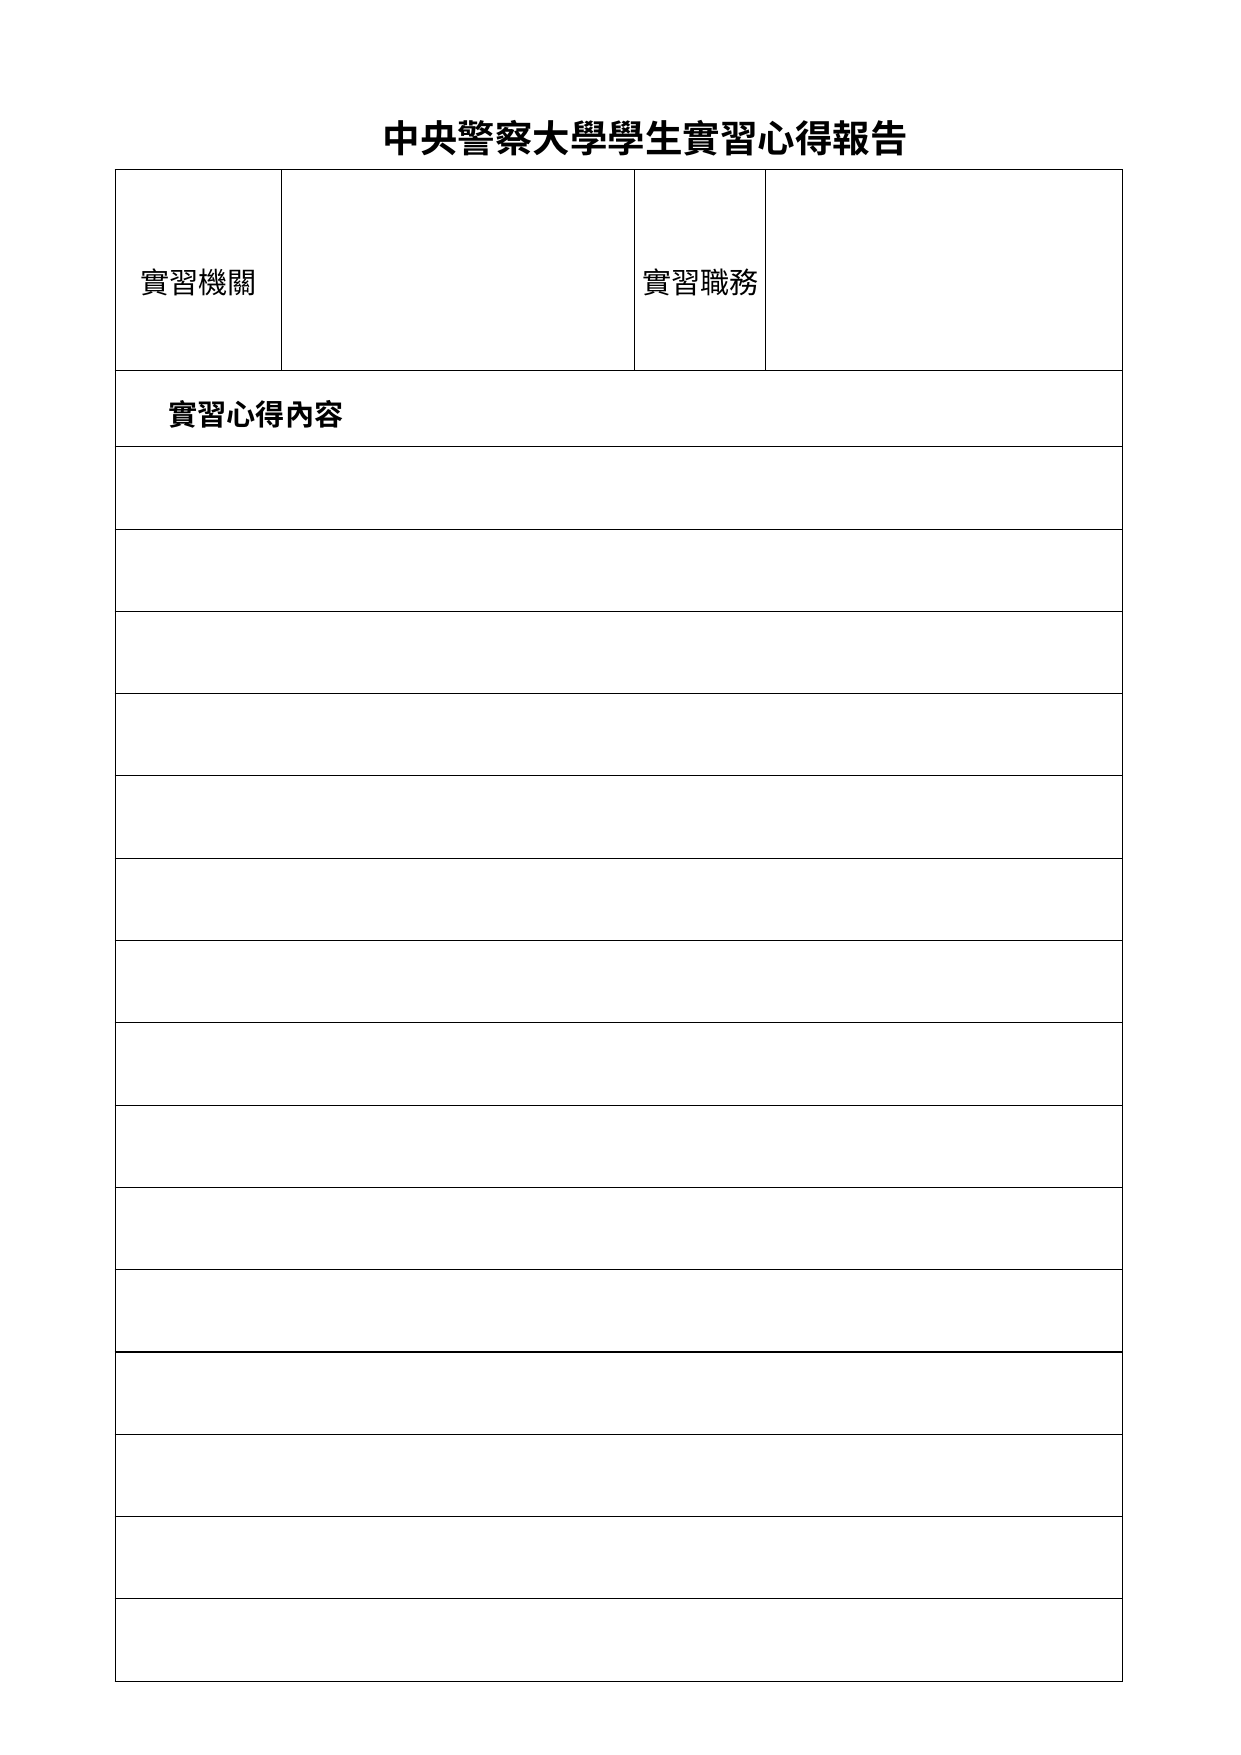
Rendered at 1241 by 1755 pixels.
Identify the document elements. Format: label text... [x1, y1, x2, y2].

table_cell [116, 1517, 1122, 1598]
table_header [766, 170, 1122, 370]
table_cell [116, 694, 1122, 775]
table_header [282, 170, 634, 370]
table_cell [116, 1599, 1122, 1681]
table_cell [116, 1188, 1122, 1269]
table_cell 實習心得內容 [116, 371, 1122, 446]
table_header 實習機關 [116, 170, 281, 370]
table_cell [116, 941, 1122, 1022]
table_cell [116, 1023, 1122, 1104]
table_cell [116, 1270, 1122, 1351]
table_cell [116, 612, 1122, 693]
table_cell [116, 1435, 1122, 1516]
table_header 實習職務 [635, 170, 765, 370]
table_cell [116, 1353, 1122, 1434]
text 中央警察大學學生實習心得報告 [162, 94, 1128, 157]
table_cell [116, 447, 1122, 528]
table_cell [116, 859, 1122, 940]
table_cell [116, 530, 1122, 611]
table_cell [116, 1106, 1122, 1187]
table_cell [116, 776, 1122, 858]
